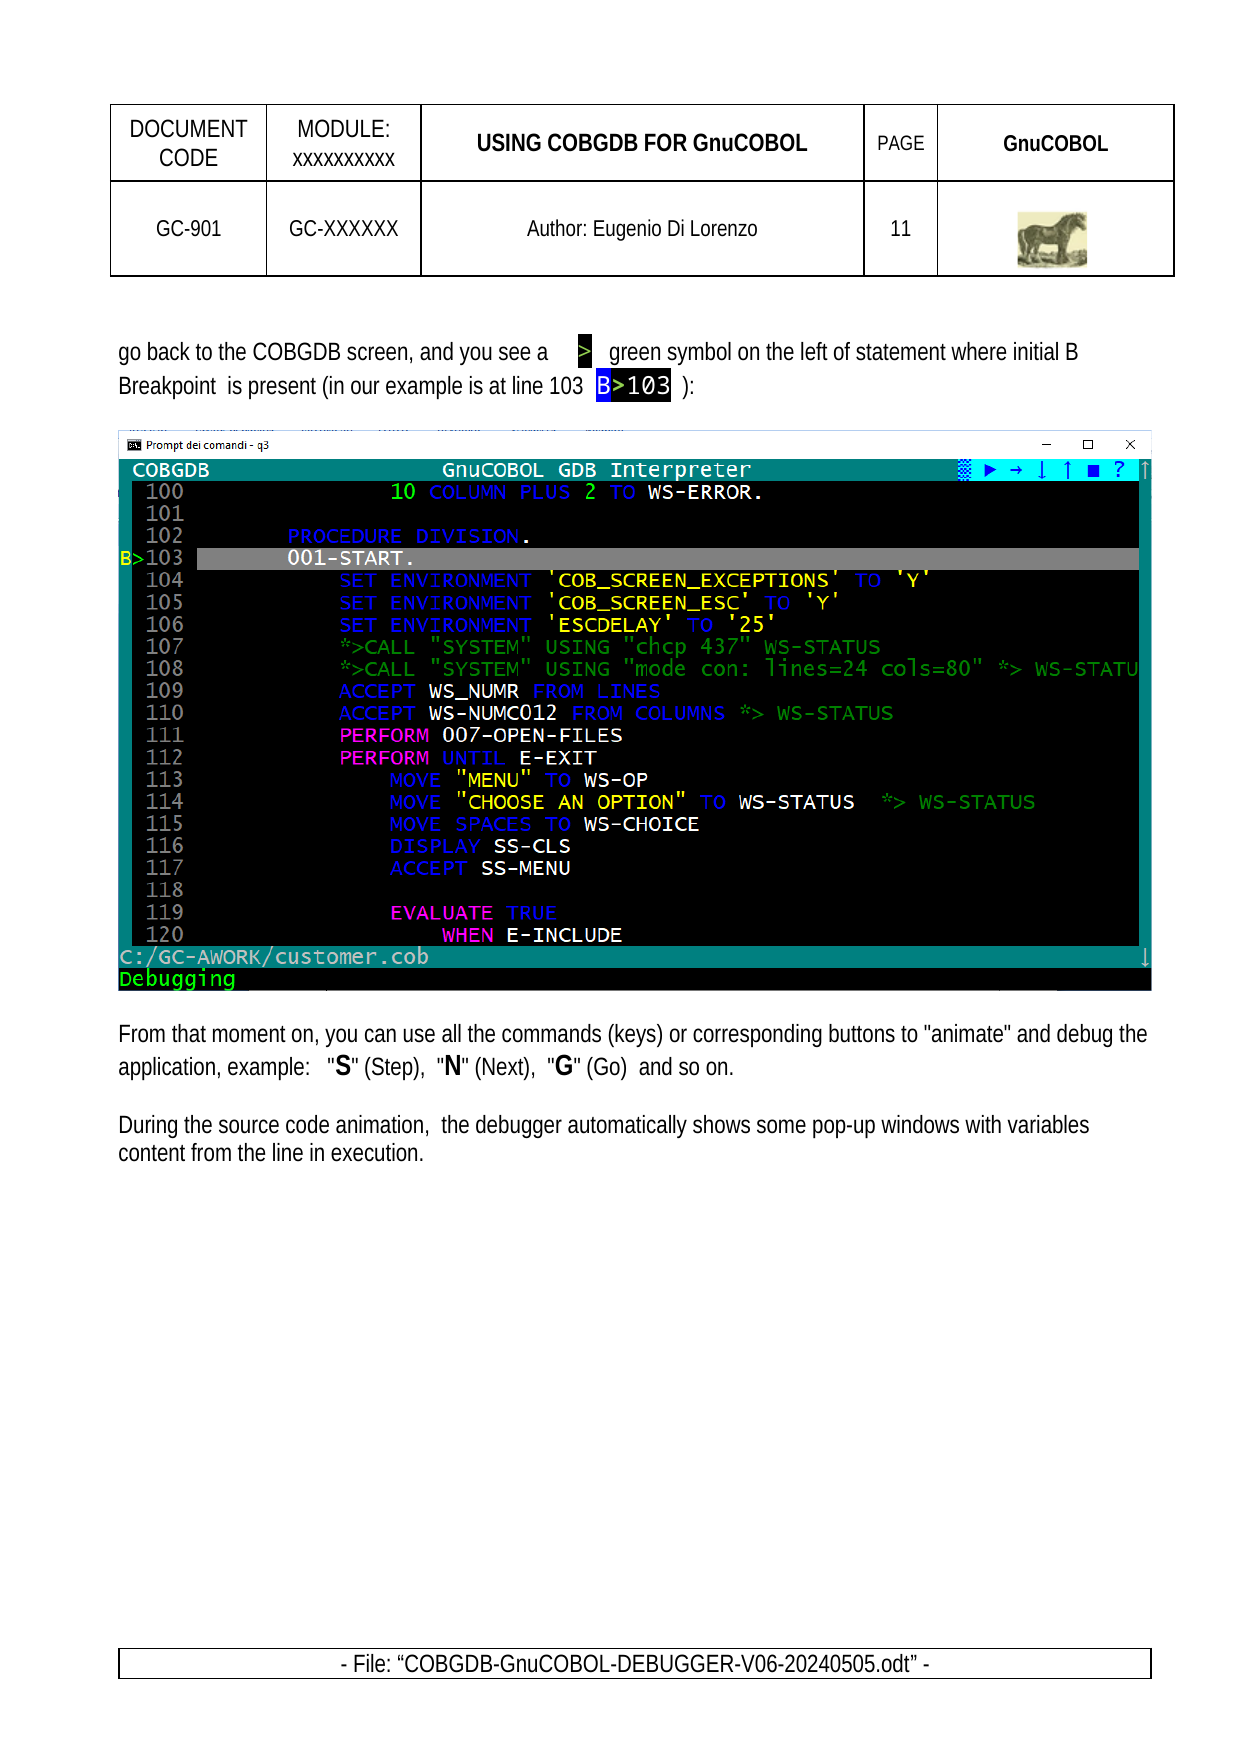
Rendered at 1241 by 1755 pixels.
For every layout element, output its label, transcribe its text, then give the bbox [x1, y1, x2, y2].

text From that moment on, you can use all the commands (keys) or corresponding buttons to "animate" and debug the application, example: "S" (Step), "N" (Next), "G" (Go) and so on. [118, 1019, 1152, 1081]
text go back to the COBGDB screen, and you see a > green symbol on the left of statement where initial B Breakpoint is present (in our example is at line 103 B>103 ): [118, 334, 1152, 402]
text During the source code animation, the debugger automatically shows some pop-up windows with variables content from the line in execution. [118, 1110, 1152, 1167]
